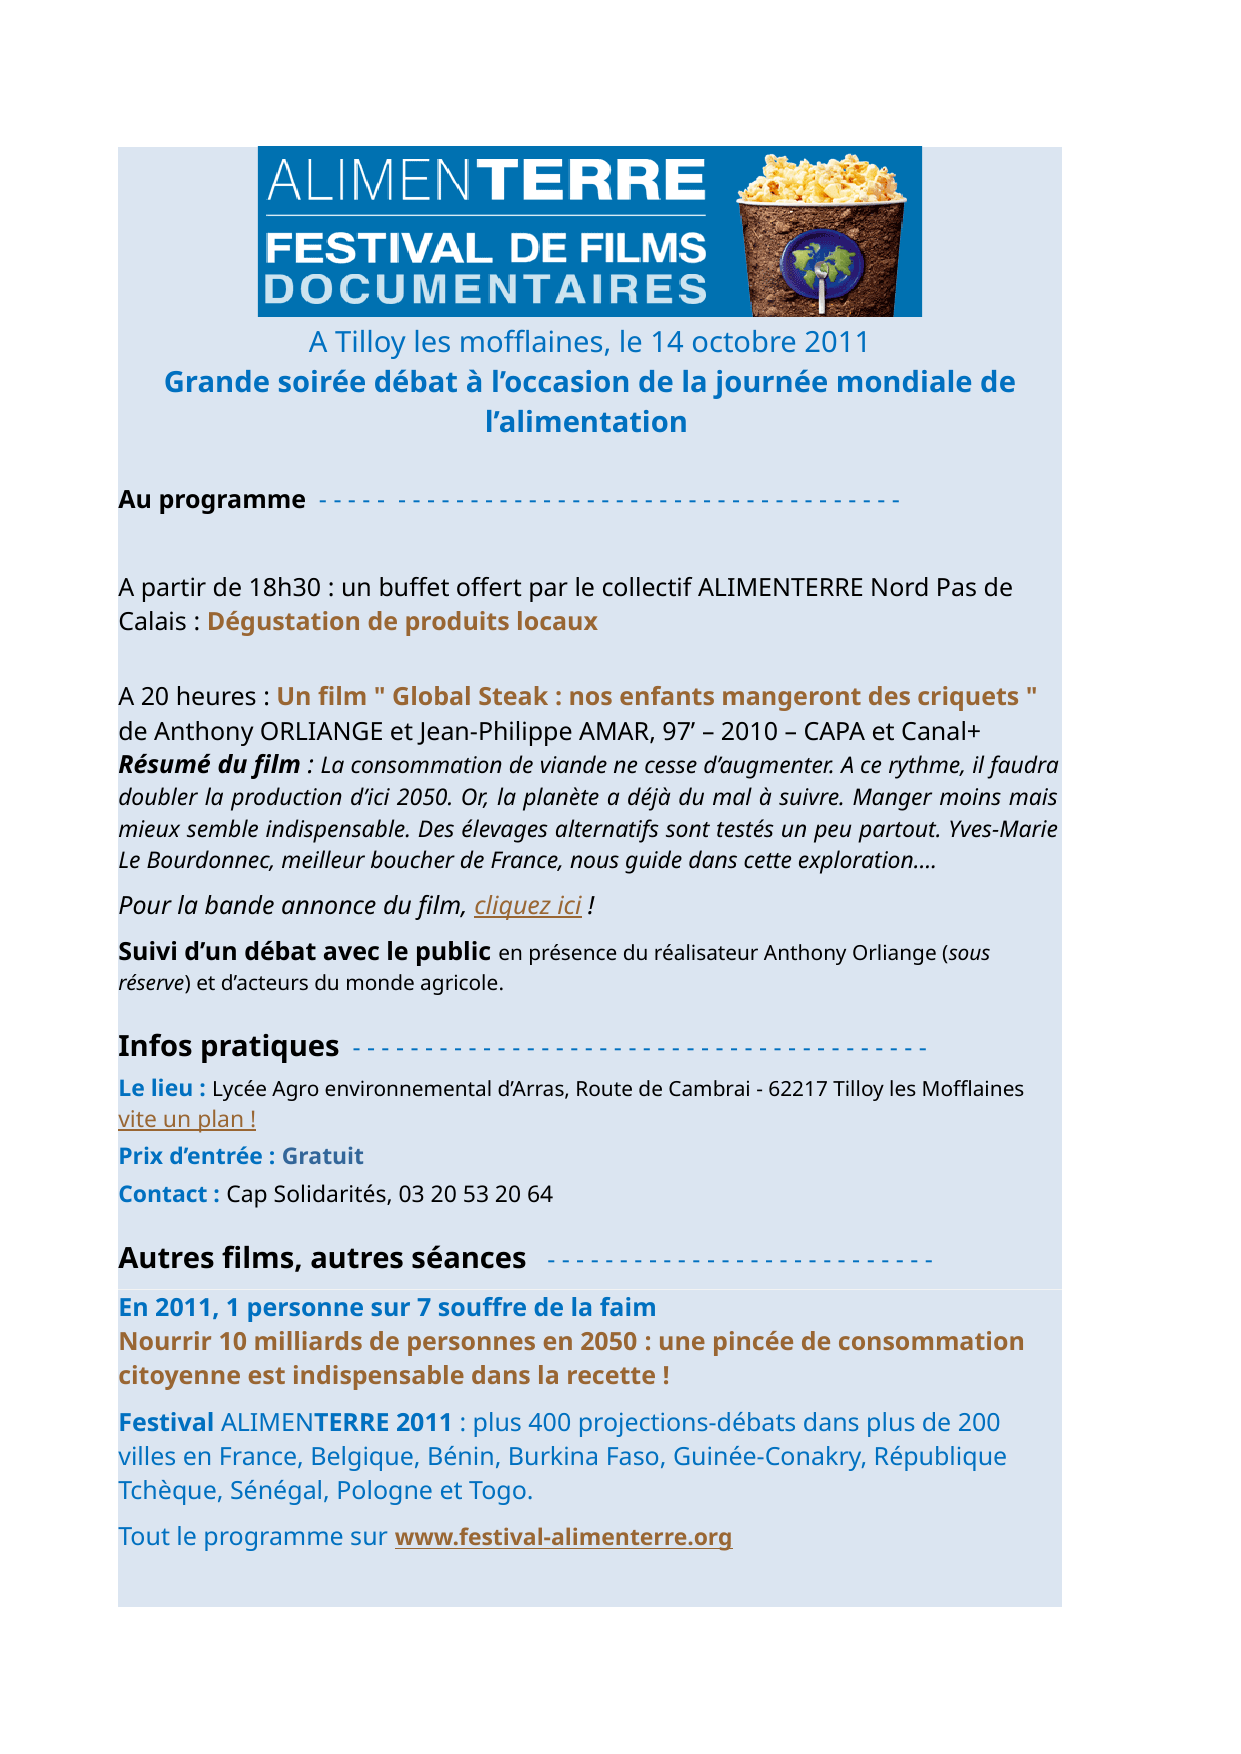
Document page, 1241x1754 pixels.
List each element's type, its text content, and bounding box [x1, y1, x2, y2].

table_header [118, 147, 1062, 322]
picture [257, 146, 923, 317]
table_cell A Tilloy les mofflaines, le 14 octobre 2011 Grande soirée débat à l’occasion de la journée mondiale de l’alimentation [118, 322, 1062, 441]
table_cell Au programme - - - - - - - - - - - - - - - - - - - - - - - - - - - - - - - - - - - - - - - - A partir de 18h30 : un buffet offert par le collectif ALIMENTERRE Nord Pas de Calais : Dégustation de produits locaux A 20 heures : Un film " Global Steak : nos enfants mangeront des criquets " de Anthony ORLIANGE et Jean-Philippe AMAR, 97’ – 2010 – CAPA et Canal+ Résumé du film : La consommation de viande ne cesse d’augmenter. A ce rythme, il faudra doubler la production d’ici 2050. Or, la planète a déjà du mal à suivre. Manger moins mais mieux semble indispensable. Des élevages alternatifs sont testés un peu partout. Yves-Marie Le Bourdonnec, meilleur boucher de France, nous guide dans cette exploration…. Pour la bande annonce du film, cliquez ici ! Suivi d’un débat avec le public en présence du réalisateur Anthony Orliange (sous réserve) et d’acteurs du monde agricole. Infos pratiques - - - - - - - - - - - - - - - - - - - - - - - - - - - - - - - - - - - - - - - - [118, 441, 1062, 1071]
table_cell En 2011, 1 personne sur 7 souffre de la faim Nourrir 10 milliards de personnes en 2050 : une pincée de consommation citoyenne est indispensable dans la recette ! Festival ALIMENTERRE 2011 : plus 400 projections-débats dans plus de 200 villes en France, Belgique, Bénin, Burkina Faso, Guinée-Conakry, République Tchèque, Sénégal, Pologne et Togo. Tout le programme sur www.festival-alimenterre.org [118, 1290, 1062, 1607]
table_cell Le lieu : Lycée Agro environnemental d’Arras, Route de Cambrai - 62217 Tilloy les Mofflaines vite un plan ! Prix d’entrée : Gratuit Contact : Cap Solidarités, 03 20 53 20 64 Autres films, autres séances - - - - - - - - - - - - - - - - - - - - - - - - - - - [118, 1071, 1062, 1289]
